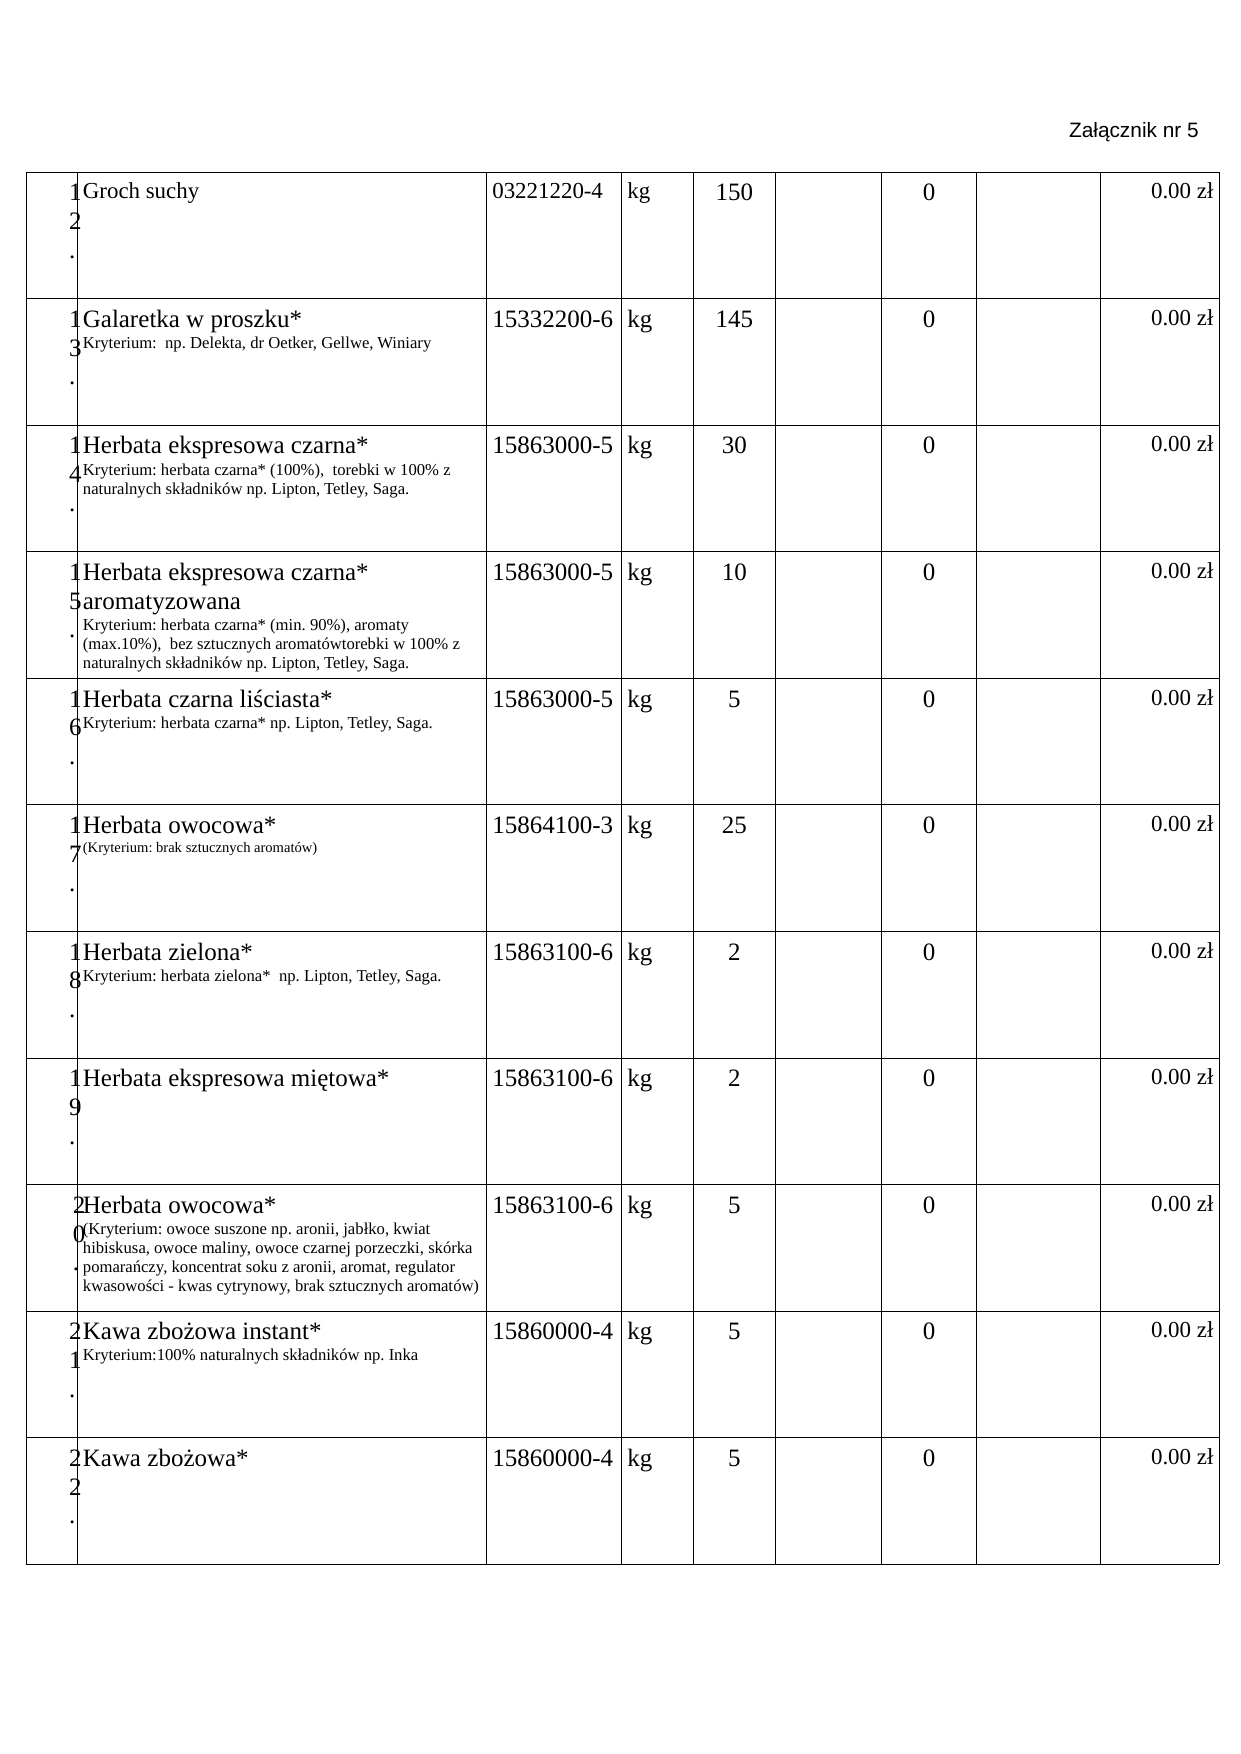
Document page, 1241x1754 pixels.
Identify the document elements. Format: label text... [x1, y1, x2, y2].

table_cell [27, 1059, 77, 1184]
table_cell 5 [694, 1312, 775, 1437]
table_cell [27, 552, 77, 678]
table_cell Groch suchy [78, 173, 486, 298]
table_cell [977, 426, 1100, 551]
table_cell [776, 173, 881, 298]
table_cell 5 [694, 679, 775, 804]
table_cell [776, 426, 881, 551]
table_cell 0,00 zł [1101, 805, 1219, 931]
table_cell 5 [694, 1185, 775, 1311]
table_cell kg [622, 805, 693, 931]
table_cell 15863100-6 [487, 1059, 621, 1184]
table_cell 0 [882, 1438, 976, 1564]
table_cell 0 [882, 1059, 976, 1184]
table_cell 2 [694, 932, 775, 1057]
table_cell [776, 679, 881, 804]
table_cell [27, 299, 77, 425]
table_cell [27, 805, 77, 931]
table_cell 03221220-4 [487, 173, 621, 298]
table_cell 15864100-3 [487, 805, 621, 931]
table_cell 30 [694, 426, 775, 551]
table_cell [27, 1312, 77, 1437]
table_cell 15863000-5 [487, 552, 621, 678]
table_cell [776, 1185, 881, 1311]
table_cell 0,00 zł [1101, 1438, 1219, 1564]
table_cell kg [622, 1059, 693, 1184]
table_cell [27, 1185, 77, 1311]
table_cell 2 [694, 1059, 775, 1184]
table_cell 15863000-5 [487, 679, 621, 804]
table_cell [977, 299, 1100, 425]
table_cell Galaretka w proszku* Kryterium: np. Delekta, dr Oetker, Gellwe, Winiary [78, 299, 486, 425]
table_cell 0,00 zł [1101, 679, 1219, 804]
table_cell 15863100-6 [487, 1185, 621, 1311]
table_cell 0,00 zł [1101, 932, 1219, 1057]
table_cell Herbata czarna liściasta* Kryterium: herbata czarna* np. Lipton, Tetley, Saga. [78, 679, 486, 804]
table_cell 0,00 zł [1101, 1059, 1219, 1184]
table_cell Herbata owocowa* (Kryterium: owoce suszone np. aronii, jabłko, kwiat hibiskusa, owoce maliny, owoce czarnej porzeczki, skórka pomarańczy, koncentrat soku z aronii, aromat, regulator kwasowości - kwas cytrynowy, brak sztucznych aromatów) [78, 1185, 486, 1311]
table_cell [977, 1059, 1100, 1184]
table_cell 15332200-6 [487, 299, 621, 425]
table_cell 15860000-4 [487, 1438, 621, 1564]
table_cell [977, 552, 1100, 678]
table_cell Herbata ekspresowa czarna* Kryterium: herbata czarna* (100%), torebki w 100% z naturalnych składników np. Lipton, Tetley, Saga. [78, 426, 486, 551]
table_cell [776, 932, 881, 1057]
table_cell [27, 173, 77, 298]
table_cell Herbata ekspresowa miętowa* [78, 1059, 486, 1184]
table_cell kg [622, 426, 693, 551]
table_cell Kawa zbożowa instant* Kryterium:100% naturalnych składników np. Inka [78, 1312, 486, 1437]
table_cell kg [622, 552, 693, 678]
table_cell [977, 1438, 1100, 1564]
table_cell [776, 299, 881, 425]
table_cell [27, 932, 77, 1057]
table_cell [977, 1312, 1100, 1437]
table_cell [776, 1312, 881, 1437]
table_cell 145 [694, 299, 775, 425]
table_cell 15863000-5 [487, 426, 621, 551]
table_cell kg [622, 1185, 693, 1311]
table_cell [977, 932, 1100, 1057]
table_cell kg [622, 173, 693, 298]
table_cell 0,00 zł [1101, 173, 1219, 298]
table_cell 0 [882, 932, 976, 1057]
table_cell Herbata ekspresowa czarna* aromatyzowana Kryterium: herbata czarna* (min. 90%), aromaty (max.10%), bez sztucznych aromatówtorebki w 100% z naturalnych składników np. Lipton, Tetley, Saga. [78, 552, 486, 678]
table_cell 0,00 zł [1101, 552, 1219, 678]
table_cell [776, 805, 881, 931]
table_cell 0 [882, 805, 976, 931]
table_cell 25 [694, 805, 775, 931]
table_cell [776, 1438, 881, 1564]
table_cell 10 [694, 552, 775, 678]
table_cell kg [622, 299, 693, 425]
table_cell [27, 1438, 77, 1564]
table_cell 0 [882, 679, 976, 804]
table_cell kg [622, 1312, 693, 1437]
table_cell 0,00 zł [1101, 426, 1219, 551]
table_cell 15860000-4 [487, 1312, 621, 1437]
table_cell kg [622, 932, 693, 1057]
table_cell 150 [694, 173, 775, 298]
table_cell 0 [882, 173, 976, 298]
table_cell 15863100-6 [487, 932, 621, 1057]
table_cell kg [622, 679, 693, 804]
table_cell kg [622, 1438, 693, 1564]
table_cell [977, 805, 1100, 931]
table_cell [776, 1059, 881, 1184]
table_cell [27, 679, 77, 804]
table_cell 0 [882, 1312, 976, 1437]
table_cell [776, 552, 881, 678]
table_cell 0 [882, 299, 976, 425]
table_cell 0 [882, 552, 976, 678]
table_cell Kawa zbożowa* [78, 1438, 486, 1564]
table_cell 0,00 zł [1101, 1185, 1219, 1311]
table_cell [72, 720, 77, 734]
table_cell 0 [882, 1185, 976, 1311]
table_cell 0 [882, 426, 976, 551]
table_cell [977, 1185, 1100, 1311]
table_cell 5 [694, 1438, 775, 1564]
table_cell 0,00 zł [1101, 299, 1219, 425]
table_cell [27, 426, 77, 551]
table_cell [977, 173, 1100, 298]
table_cell [977, 679, 1100, 804]
table_cell Herbata zielona* Kryterium: herbata zielona* np. Lipton, Tetley, Saga. [78, 932, 486, 1057]
table_cell 0,00 zł [1101, 1312, 1219, 1437]
table_cell Herbata owocowa* (Kryterium: brak sztucznych aromatów) [78, 805, 486, 931]
